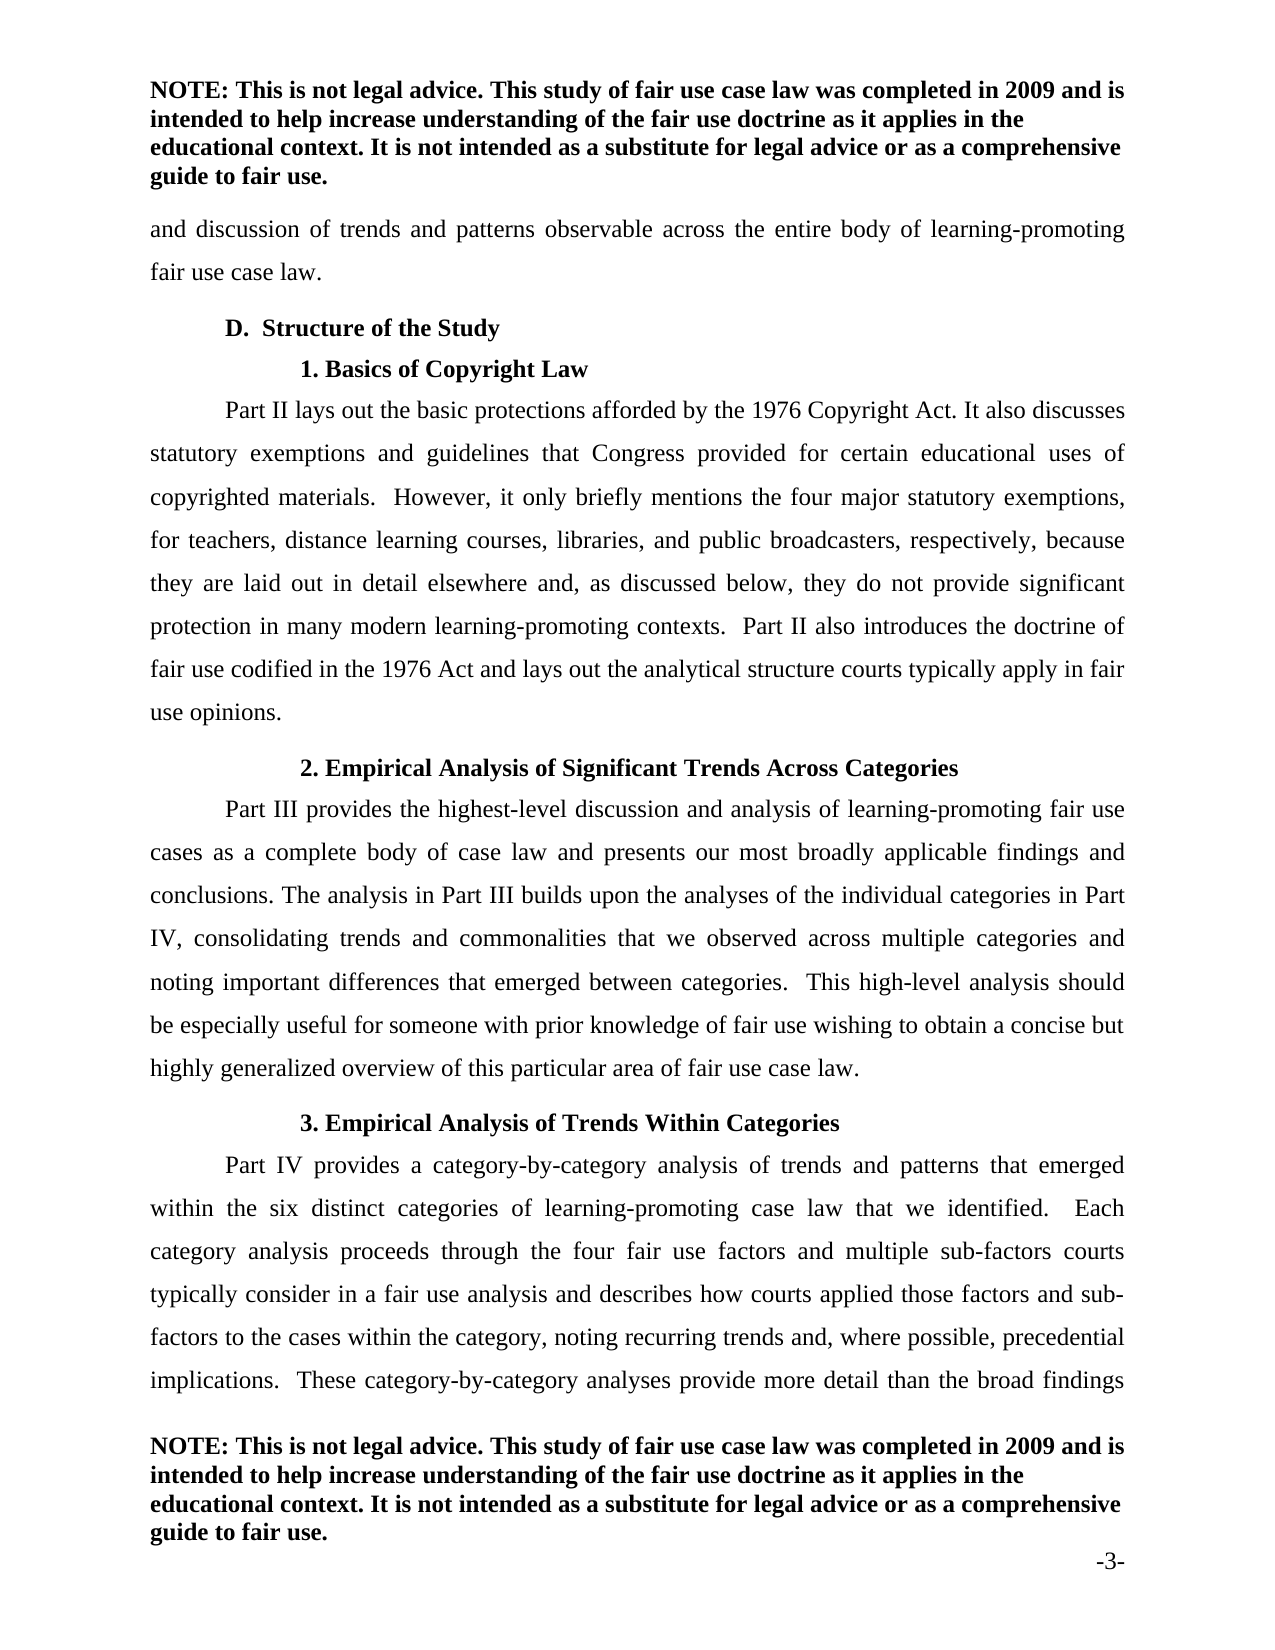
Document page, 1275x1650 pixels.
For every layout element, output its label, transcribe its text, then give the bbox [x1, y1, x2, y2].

subtitle D. Structure of the Study [225, 313, 1125, 342]
text Part IV provides a category-by-category analysis of trends and patterns that emerged within the six distinct categories of learning-promoting case law that we identified. Each category analysis proceeds through the four fair use factors and multiple sub-factors courts typically consider in a fair use analysis and describes how courts applied those factors and sub-factors to the cases within the category, noting recurring trends and, where possible, precedential implications. These category-by-category analyses provide more detail than the broad findings [150, 1150, 1125, 1394]
text Part II lays out the basic protections afforded by the 1976 Copyright Act. It also discusses statutory exemptions and guidelines that Congress provided for certain educational uses of copyrighted materials. However, it only briefly mentions the four major statutory exemptions, for teachers, distance learning courses, libraries, and public broadcasters, respectively, because they are laid out in detail elsewhere and, as discussed below, they do not provide significant protection in many modern learning-promoting contexts. Part II also introduces the doctrine of fair use codified in the 1976 Act and lays out the analytical structure courts typically apply in fair use opinions. [150, 395, 1125, 726]
subtitle 3. Empirical Analysis of Trends Within Categories [300, 1108, 1125, 1137]
text and discussion of trends and patterns observable across the entire body of learning-promoting fair use case law. [150, 214, 1125, 286]
text Part III provides the highest-level discussion and analysis of learning-promoting fair use cases as a complete body of case law and presents our most broadly applicable findings and conclusions. The analysis in Part III builds upon the analyses of the individual categories in Part IV, consolidating trends and commonalities that we observed across multiple categories and noting important differences that emerged between categories. This high-level analysis should be especially useful for someone with prior knowledge of fair use wishing to obtain a concise but highly generalized overview of this particular area of fair use case law. [150, 794, 1125, 1082]
subtitle 2. Empirical Analysis of Significant Trends Across Categories [300, 753, 1125, 782]
subtitle 1. Basics of Copyright Law [300, 354, 1125, 383]
